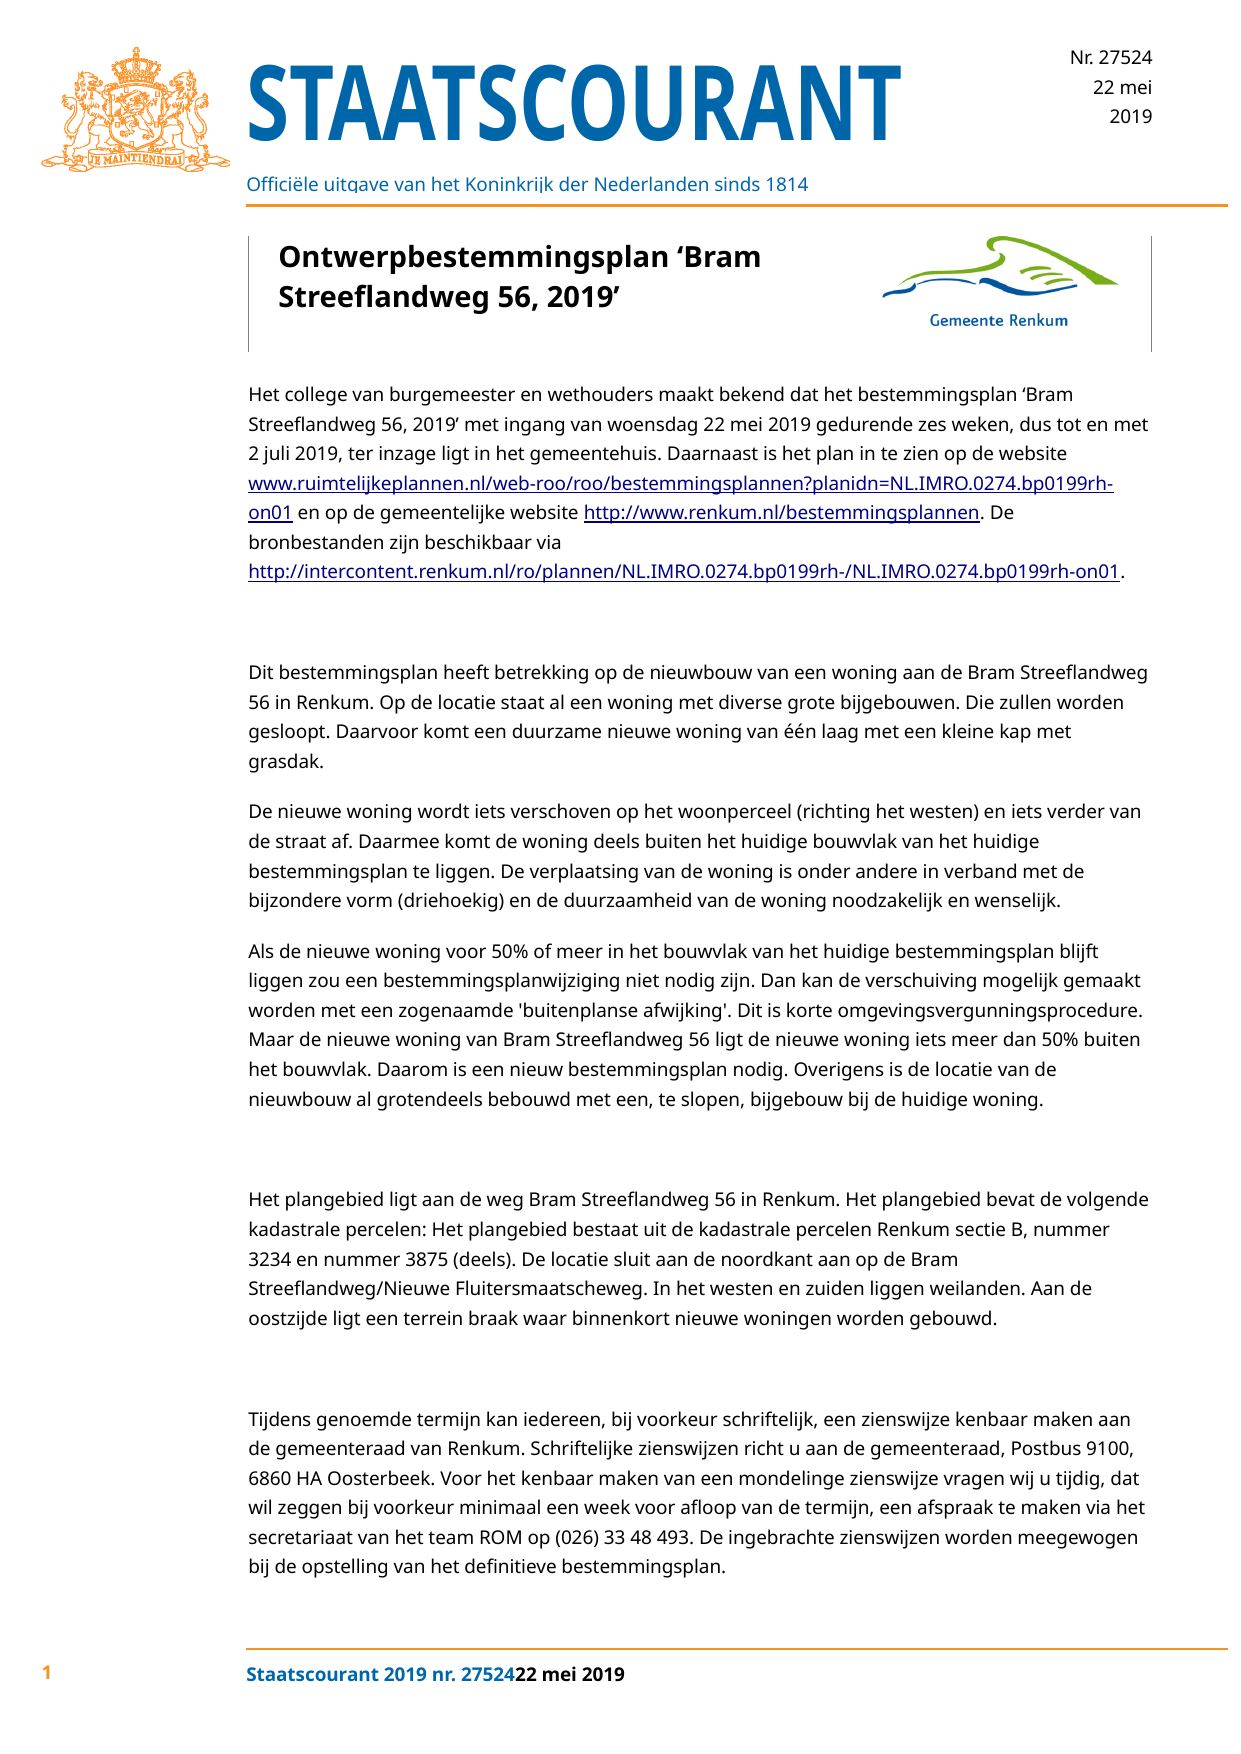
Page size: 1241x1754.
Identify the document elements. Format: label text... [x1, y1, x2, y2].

text Tijdens genoemde termijn kan iedereen, bij voorkeur schriftelijk, een zienswijze kenbaar maken aan de gemeenteraad van Renkum. Schriftelijke zienswijzen richt u aan de gemeenteraad, Postbus 9100, 6860 HA Oosterbeek. Voor het kenbaar maken van een mondelinge zienswijze vragen wij u tijdig, dat wil zeggen bij voorkeur minimaal een week voor afloop van de termijn, een afspraak te maken via het secretariaat van het team ROM op (026) 33 48 493. De ingebrachte zienswijzen worden meegewogen bij de opstelling van het definitieve bestemmingsplan. [248, 1406, 1152, 1579]
text Dit bestemmingsplan heeft betrekking op de nieuwbouw van een woning aan de Bram Streeflandweg 56 in Renkum. Op de locatie staat al een woning met diverse grote bijgebouwen. Die zullen worden gesloopt. Daarvoor komt een duurzame nieuwe woning van één laag met een kleine kap met grasdak. [248, 659, 1152, 774]
table_header Ontwerpbestemmingsplan ‘Bram Streeflandweg 56, 2019’ [249, 236, 850, 352]
text Als de nieuwe woning voor 50% of meer in het bouwvlak van het huidige bestemmingsplan blijft liggen zou een bestemmingsplanwijziging niet nodig zijn. Dan kan de verschuiving mogelijk gemaakt worden met een zogenaamde 'buitenplanse afwijking'. Dit is korte omgevingsvergunningsprocedure. Maar de nieuwe woning van Bram Streeflandweg 56 ligt de nieuwe woning iets meer dan 50% buiten het bouwvlak. Daarom is een nieuw bestemmingsplan nodig. Overigens is de locatie van de nieuwbouw al grotendeels bebouwd met een, te slopen, bijgebouw bij de huidige woning. [248, 938, 1152, 1112]
picture [882, 236, 1119, 326]
picture [41, 47, 231, 172]
text Het plangebied ligt aan de weg Bram Streeflandweg 56 in Renkum. Het plangebied bevat de volgende kadastrale percelen: Het plangebied bestaat uit de kadastrale percelen Renkum sectie B, nummer 3234 en nummer 3875 (deels). De locatie sluit aan de noordkant aan op de Bram Streeflandweg/Nieuwe Fluitersmaatscheweg. In het westen en zuiden liggen weilanden. Aan de oostzijde ligt een terrein braak waar binnenkort nieuwe woningen worden gebouwd. [248, 1187, 1152, 1331]
text De nieuwe woning wordt iets verschoven op het woonperceel (richting het westen) en iets verder van de straat af. Daarmee komt de woning deels buiten het huidige bouwvlak van het huidige bestemmingsplan te liggen. De verplaatsing van de woning is onder andere in verband met de bijzondere vorm (driehoekig) en de duurzaamheid van de woning noodzakelijk en wenselijk. [248, 799, 1152, 913]
table_header [850, 236, 1151, 352]
text Het college van burgemeester en wethouders maakt bekend dat het bestemmingsplan ‘Bram Streeflandweg 56, 2019’ met ingang van woensdag 22 mei 2019 gedurende zes weken, dus tot en met 2 juli 2019, ter inzage ligt in het gemeentehuis. Daarnaast is het plan in te zien op de website www.ruimtelijkeplannen.nl/web-roo/roo/bestemmingsplannen?planidn=NL.IMRO.0274.bp0199rh-on01 en op de gemeentelijke website http://www.renkum.nl/bestemmingsplannen. De bronbestanden zijn beschikbaar via http://intercontent.renkum.nl/ro/plannen/NL.IMRO.0274.bp0199rh-/NL.IMRO.0274.bp0199rh-on01. [248, 381, 1152, 584]
